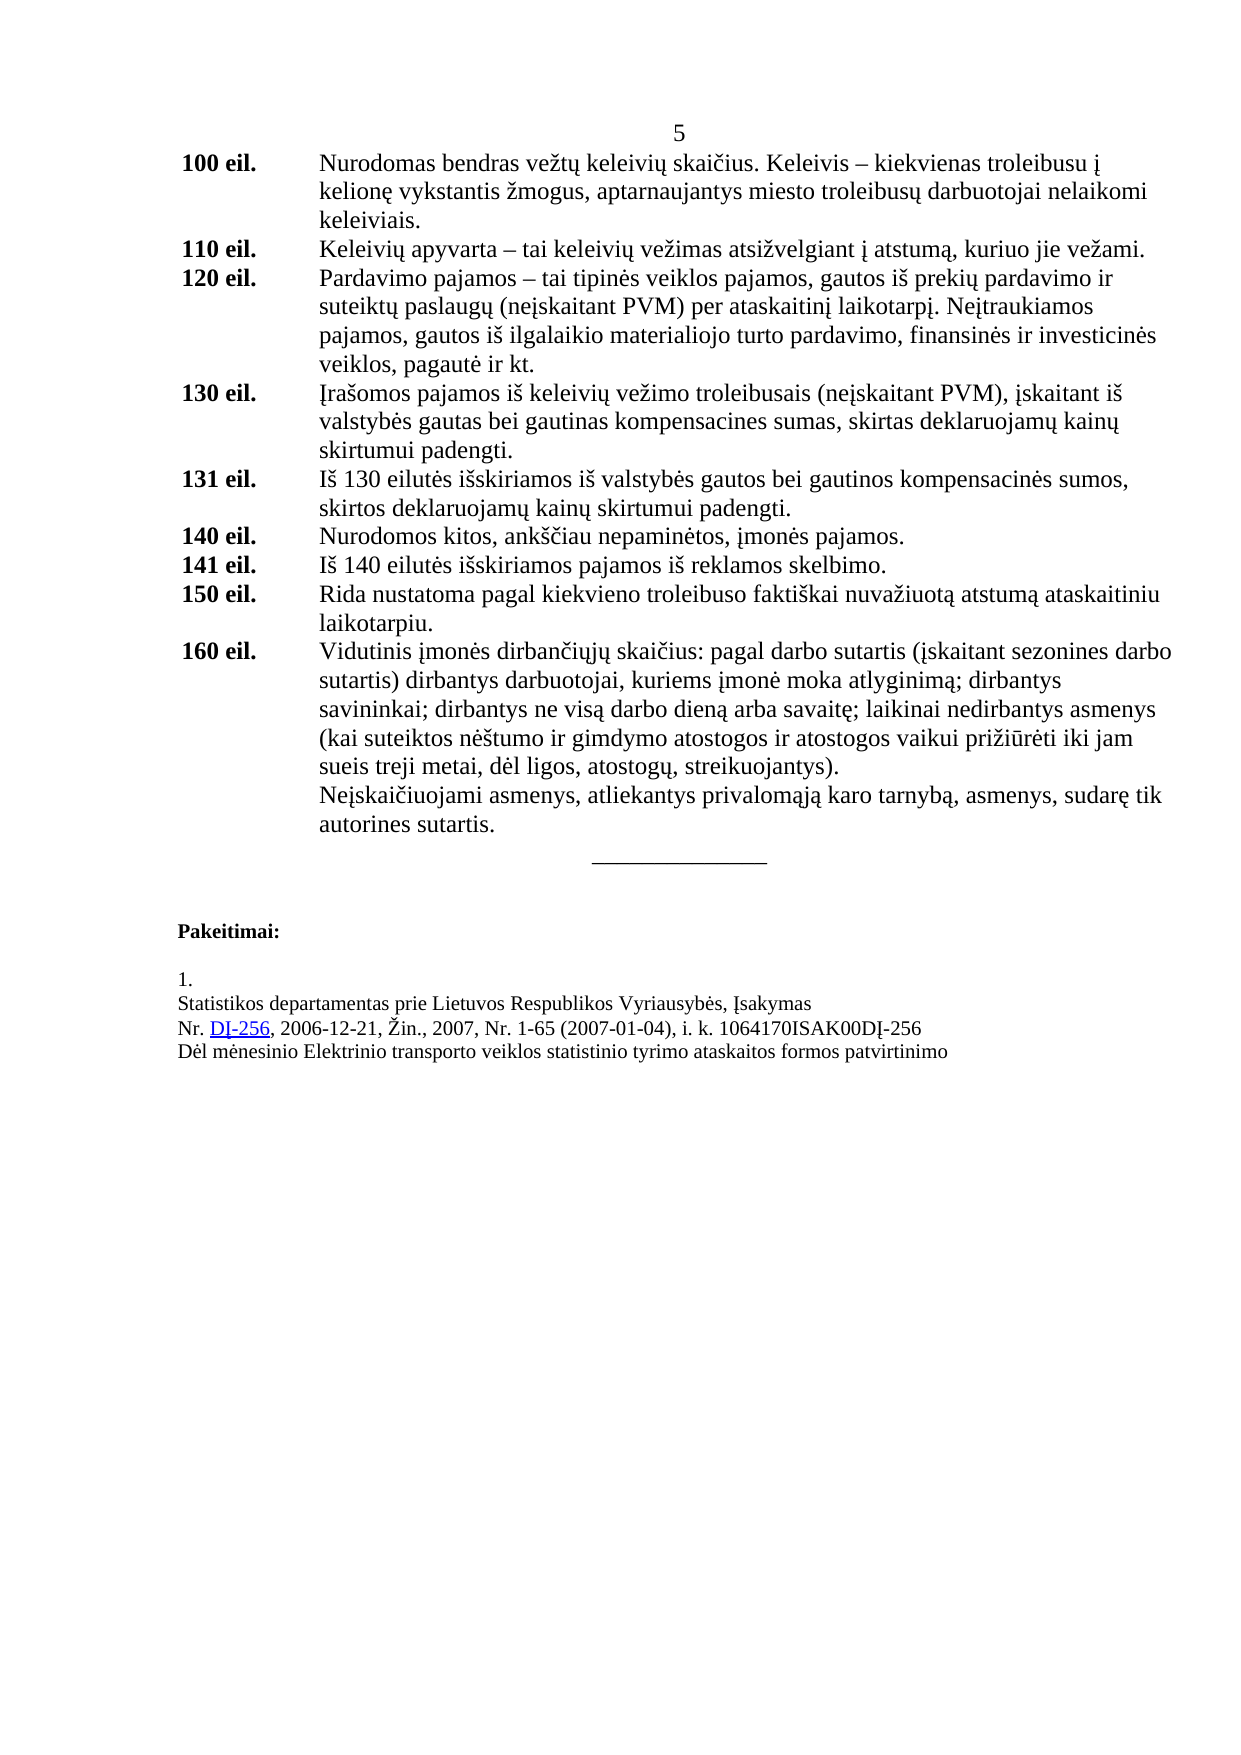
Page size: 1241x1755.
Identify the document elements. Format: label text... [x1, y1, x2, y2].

text Nr. DĮ-256, 2006-12-21, Žin., 2007, Nr. 1-65 (2007-01-04), i. k. 1064170ISAK00DĮ-256 [177, 1015, 1181, 1039]
table_cell 130 eil. [177, 378, 315, 464]
text Dėl mėnesinio Elektrinio transporto veiklos statistinio tyrimo ataskaitos formos patvirtinimo [177, 1039, 1181, 1063]
text Pakeitimai: [177, 919, 1181, 943]
text 1. [177, 967, 1181, 991]
table_cell 120 eil. [177, 263, 315, 378]
table_cell 150 eil. [177, 579, 315, 636]
text ______________ [177, 838, 1181, 866]
table_header 100 eil. [177, 148, 315, 234]
table_cell 131 eil. [177, 464, 315, 521]
text Statistikos departamentas prie Lietuvos Respublikos Vyriausybės, Įsakymas [177, 991, 1181, 1015]
table_cell 160 eil. [177, 636, 315, 838]
